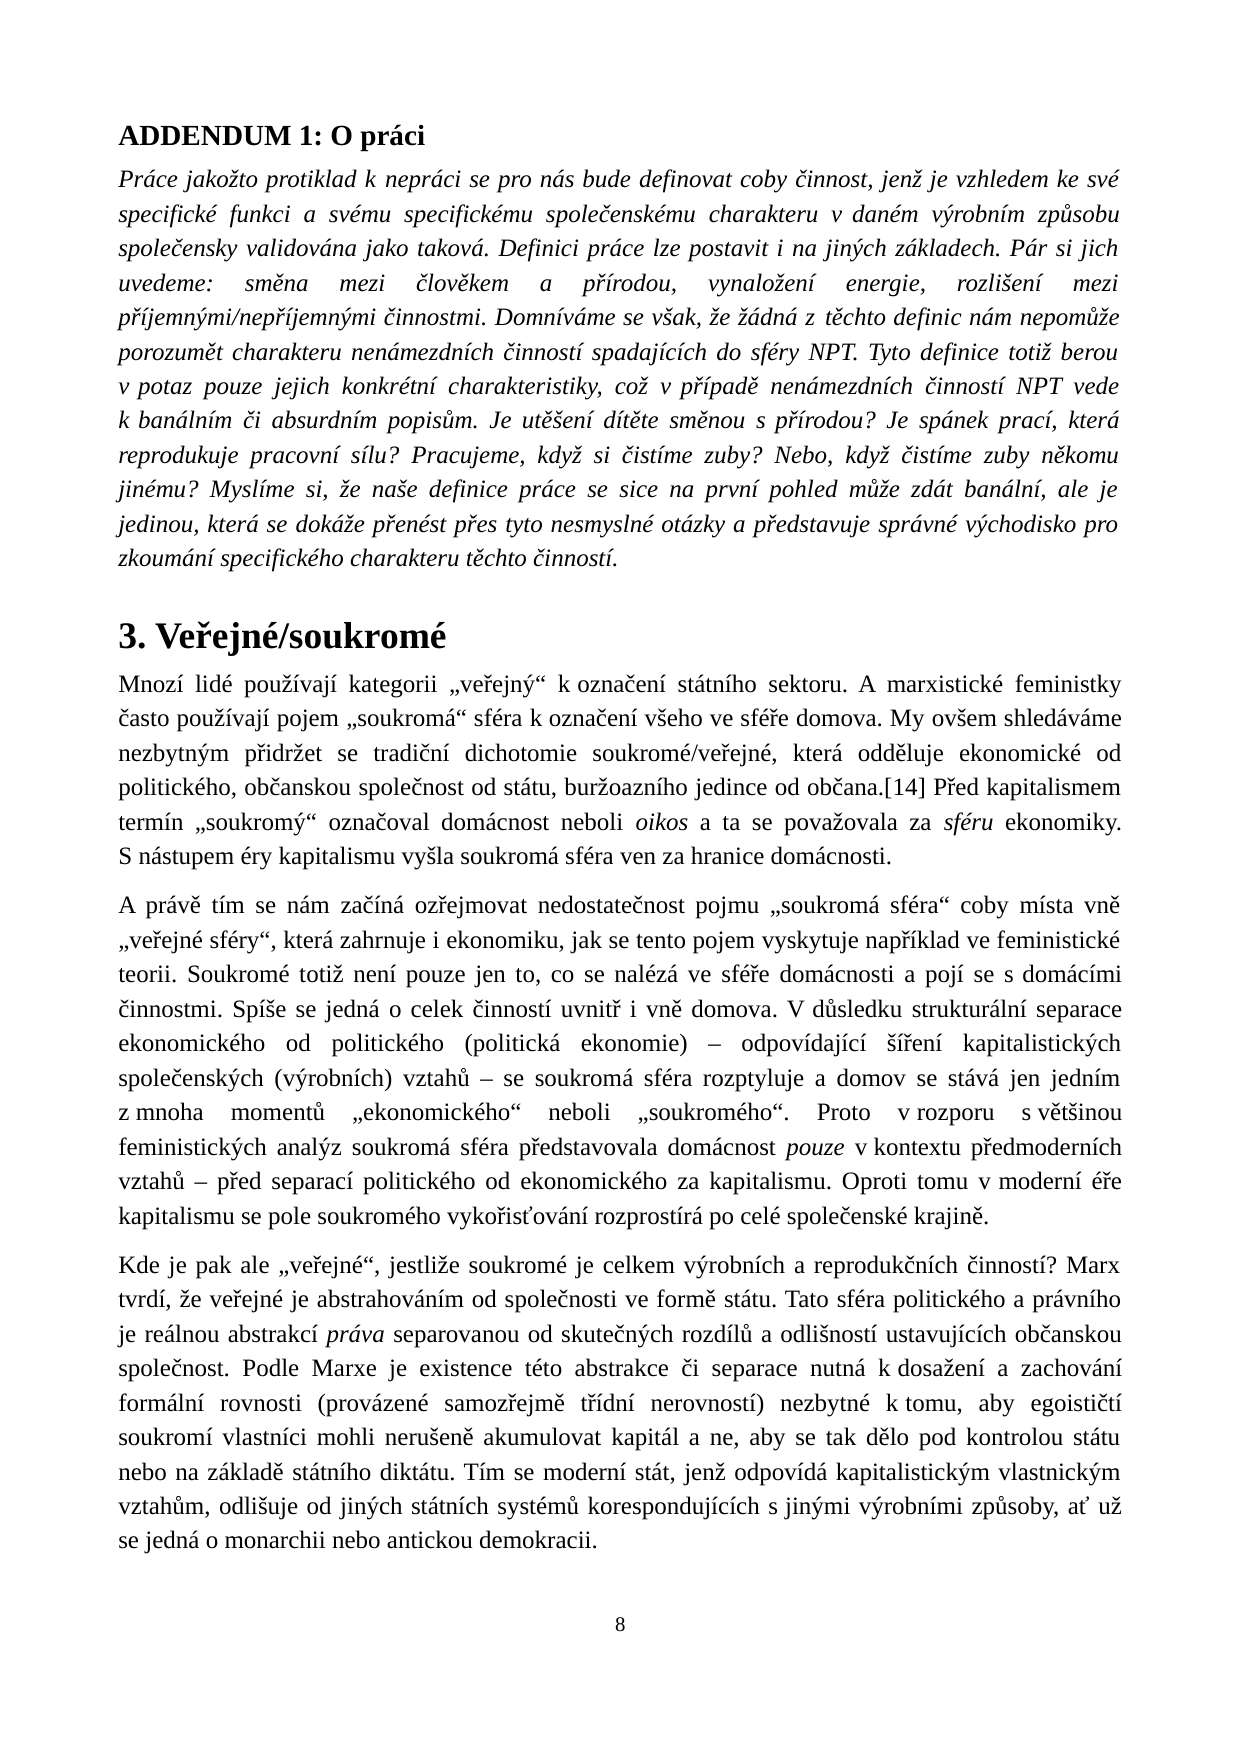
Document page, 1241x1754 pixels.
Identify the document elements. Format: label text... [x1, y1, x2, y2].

subtitle 3. Veřejné/soukromé [118, 613, 1122, 656]
text A právě tím se nám začíná ozřejmovat nedostatečnost pojmu „soukromá sféra“ coby místa vně „veřejné sféry“, která zahrnuje i ekonomiku, jak se tento pojem vyskytuje například ve feministické teorii. Soukromé totiž není pouze jen to, co se nalézá ve sféře domácnosti a pojí se s domácími činnostmi. Spíše se jedná o celek činností uvnitř i vně domova. V důsledku strukturální separace ekonomického od politického (politická ekonomie) – odpovídající šíření kapitalistických společenských (výrobních) vztahů – se soukromá sféra rozptyluje a domov se stává jen jedním z mnoha momentů „ekonomického“ neboli „soukromého“. Proto v rozporu s většinou feministických analýz soukromá sféra představovala domácnost pouze v kontextu předmoderních vztahů – před separací politického od ekonomického za kapitalismu. Oproti tomu v moderní éře kapitalismu se pole soukromého vykořisťování rozprostírá po celé společenské krajině. [118, 890, 1122, 1229]
text Mnozí lidé používají kategorii „veřejný“ k označení státního sektoru. A marxistické feministky často používají pojem „soukromá“ sféra k označení všeho ve sféře domova. My ovšem shledáváme nezbytným přidržet se tradiční dichotomie soukromé/veřejné, která odděluje ekonomické od politického, občanskou společnost od státu, buržoazního jedince od občana.[14] Před kapitalismem termín „soukromý“ označoval domácnost neboli oikos a ta se považovala za sféru ekonomiky. S nástupem éry kapitalismu vyšla soukromá sféra ven za hranice domácnosti. [118, 669, 1122, 870]
subtitle ADDENDUM 1: O práci [118, 118, 1122, 152]
text Práce jakožto protiklad k nepráci se pro nás bude definovat coby činnost, jenž je vzhledem ke své specifické funkci a svému specifickému společenskému charakteru v daném výrobním způsobu společensky validována jako taková. Definici práce lze postavit i na jiných základech. Pár si jich uvedeme: směna mezi člověkem a přírodou, vynaložení energie, rozlišení mezi příjemnými/nepříjemnými činnostmi. Domníváme se však, že žádná z těchto definic nám nepomůže porozumět charakteru nenámezdních činností spadajících do sféry NPT. Tyto definice totiž berou v potaz pouze jejich konkrétní charakteristiky, což v případě nenámezdních činností NPT vede k banálním či absurdním popisům. Je utěšení dítěte směnou s přírodou? Je spánek prací, která reprodukuje pracovní sílu? Pracujeme, když si čistíme zuby? Nebo, když čistíme zuby někomu jinému? Myslíme si, že naše definice práce se sice na první pohled může zdát banální, ale je jedinou, která se dokáže přenést přes tyto nesmyslné otázky a představuje správné východisko pro zkoumání specifického charakteru těchto činností. [118, 164, 1122, 572]
text Kde je pak ale „veřejné“, jestliže soukromé je celkem výrobních a reprodukčních činností? Marx tvrdí, že veřejné je abstrahováním od společnosti ve formě státu. Tato sféra politického a právního je reálnou abstrakcí práva separovanou od skutečných rozdílů a odlišností ustavujících občanskou společnost. Podle Marxe je existence této abstrakce či separace nutná k dosažení a zachování formální rovnosti (provázené samozřejmě třídní nerovností) nezbytné k tomu, aby egoističtí soukromí vlastníci mohli nerušeně akumulovat kapitál a ne, aby se tak dělo pod kontrolou státu nebo na základě státního diktátu. Tím se moderní stát, jenž odpovídá kapitalistickým vlastnickým vztahům, odlišuje od jiných státních systémů korespondujících s jinými výrobními způsoby, ať už se jedná o monarchii nebo antickou demokracii. [118, 1250, 1122, 1554]
